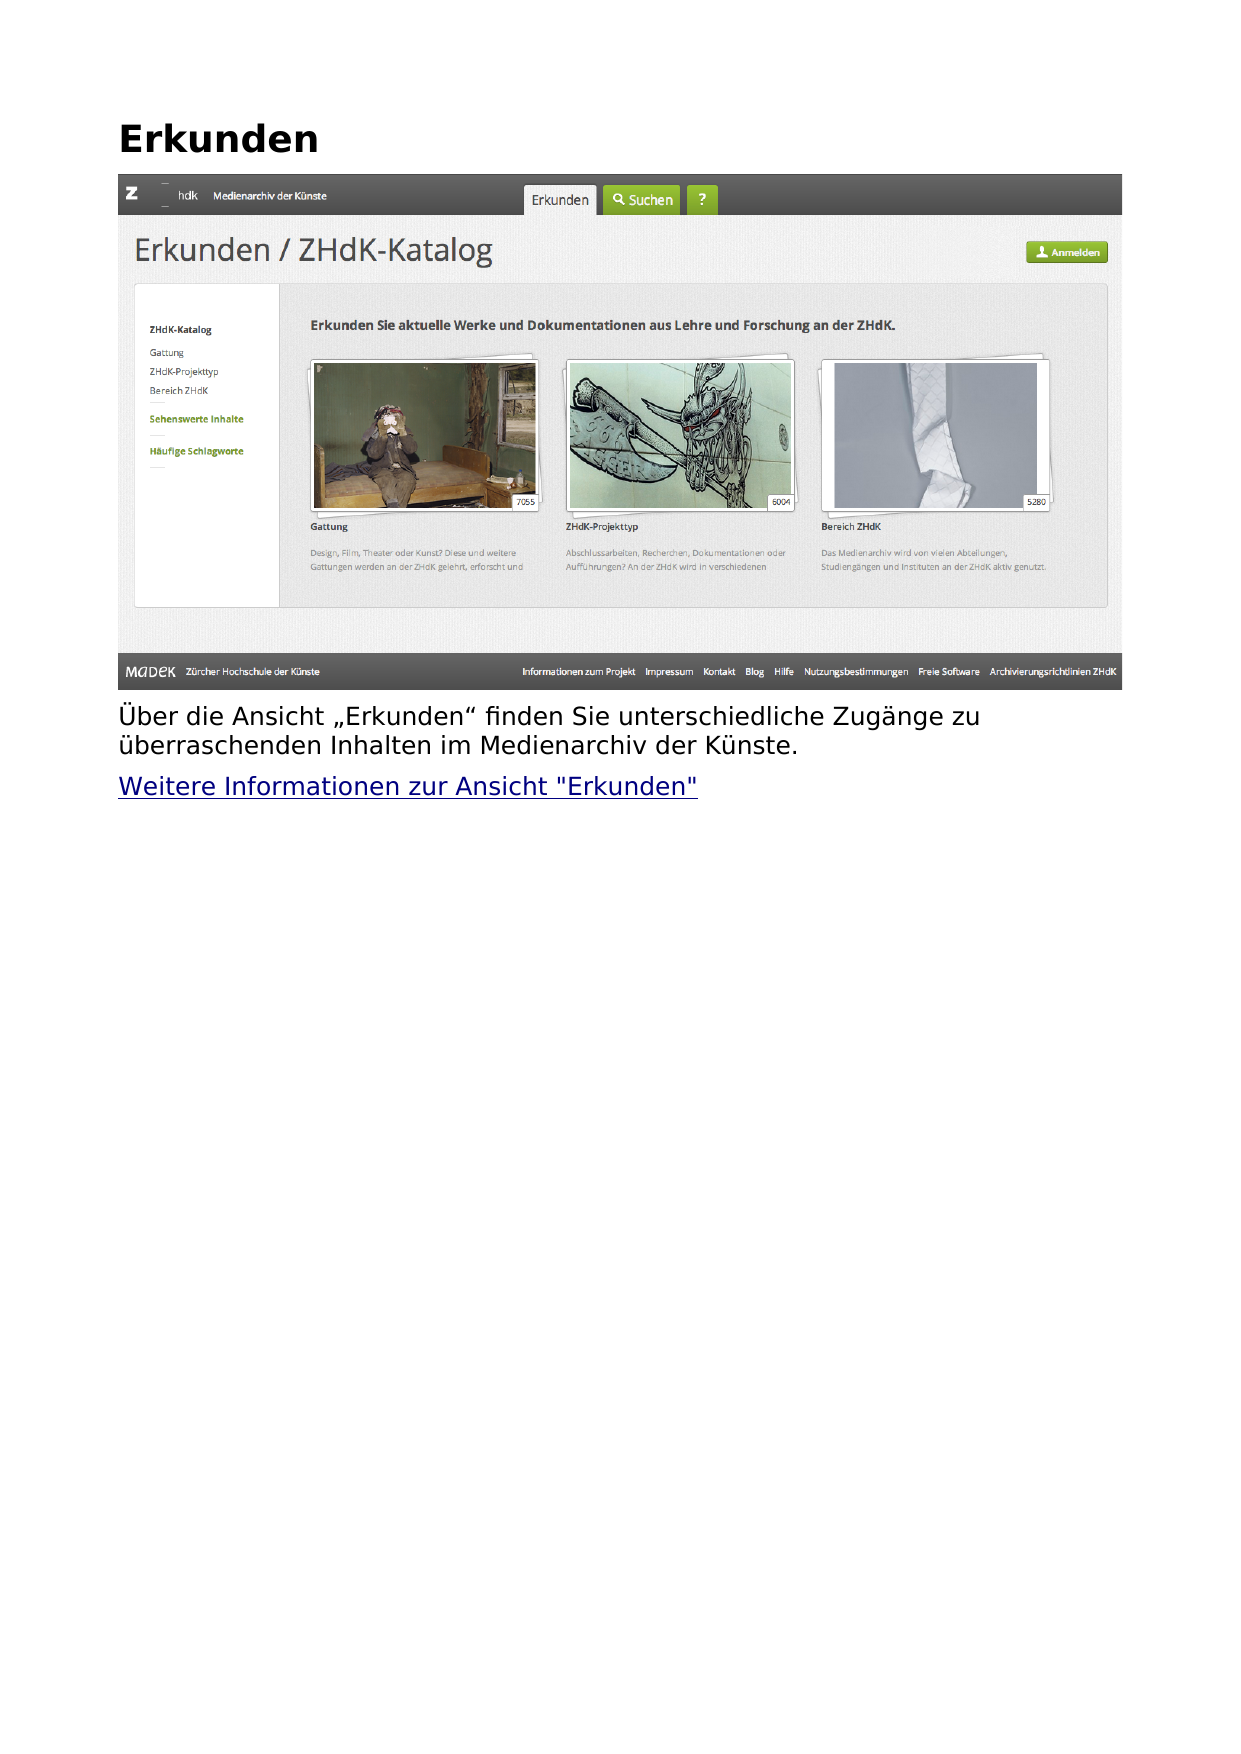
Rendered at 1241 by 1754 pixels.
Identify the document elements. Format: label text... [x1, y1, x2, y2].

text Weitere Informationen zur Ansicht "Erkunden" [118, 772, 1122, 802]
text Über die Ansicht „Erkunden“ finden Sie unterschiedliche Zugänge zu überraschenden Inhalten im Medienarchiv der Künste. [118, 702, 1122, 760]
picture [118, 174, 1123, 690]
subtitle Erkunden [118, 118, 1122, 162]
